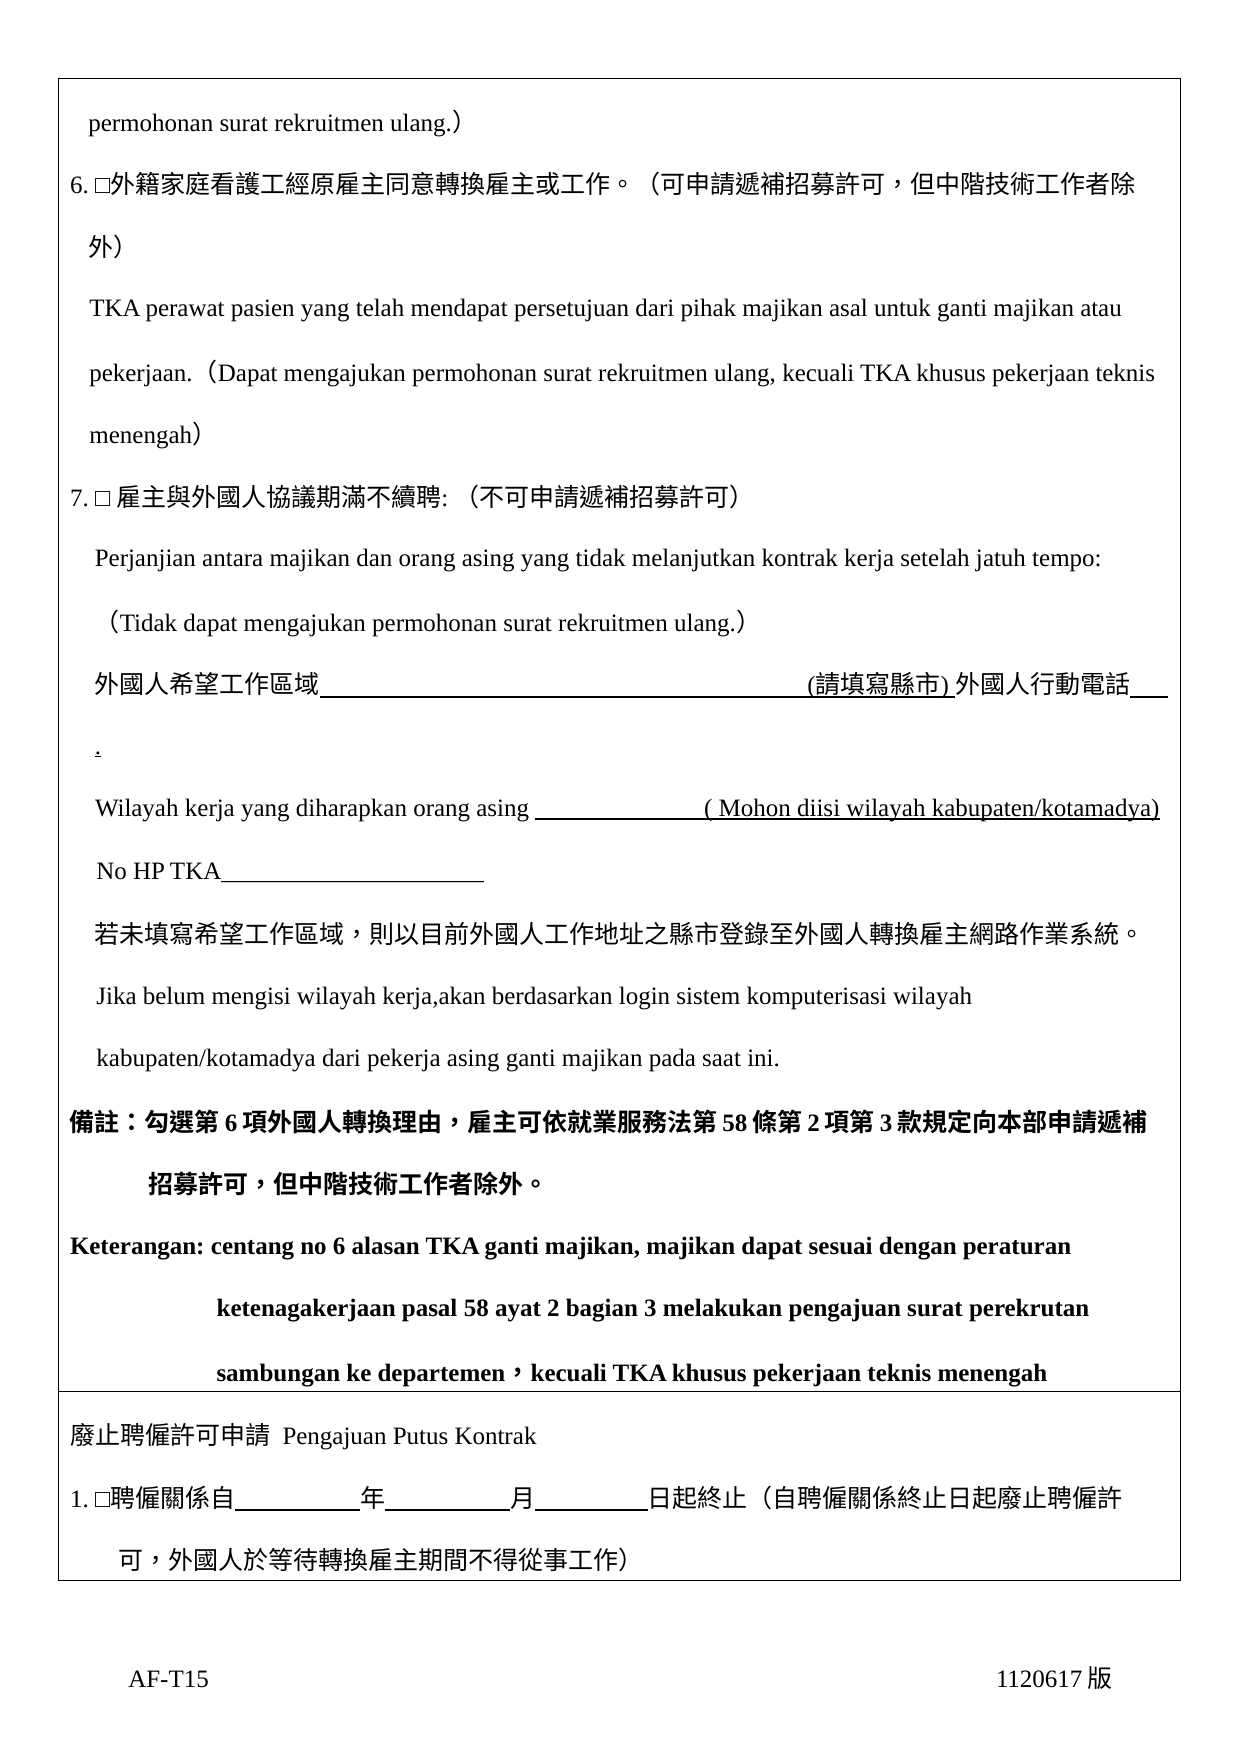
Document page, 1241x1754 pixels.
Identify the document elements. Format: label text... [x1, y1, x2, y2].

table_cell 廢止聘僱許可申請 Pengajuan Putus Kontrak 1. □聘僱關係自 年 月 日起終止（自聘僱關係終止日起廢止聘僱許可，外國人於等待轉換雇主期間不得從事工作） [59, 1392, 1180, 1580]
table_cell permohonan surat rekruitmen ulang.） 6. □外籍家庭看護工經原雇主同意轉換雇主或工作。（可申請遞補招募許可，但中階技術工作者除外） TKA perawat pasien yang telah mendapat persetujuan dari pihak majikan asal untuk ganti majikan atau pekerjaan.（Dapat mengajukan permohonan surat rekruitmen ulang, kecuali TKA khusus pekerjaan teknis menengah） 7. □ 雇主與外國人協議期滿不續聘: （不可申請遞補招募許可） Perjanjian antara majikan dan orang asing yang tidak melanjutkan kontrak kerja setelah jatuh tempo: （Tidak dapat mengajukan permohonan surat rekruitmen ulang.） 外國人希望工作區域 (請填寫縣市) 外國人行動電話 . Wilayah kerja yang diharapkan orang asing ( Mohon diisi wilayah kabupaten/kotamadya) No HP TKA_____________________ 若未填寫希望工作區域，則以目前外國人工作地址之縣市登錄至外國人轉換雇主網路作業系統。 Jika belum mengisi wilayah kerja,akan berdasarkan login sistem komputerisasi wilayah kabupaten/kotamadya dari pekerja asing ganti majikan pada saat ini. 備註：勾選第6項外國人轉換理由，雇主可依就業服務法第58條第2項第3款規定向本部申請遞補招募許可，但中階技術工作者除外。 Keterangan: centang no 6 alasan TKA ganti majikan, majikan dapat sesuai dengan peraturan ketenagakerjaan pasal 58 ayat 2 bagian 3 melakukan pengajuan surat perekrutan sambungan ke departemen，kecuali TKA khusus pekerjaan teknis menengah [59, 79, 1180, 1391]
